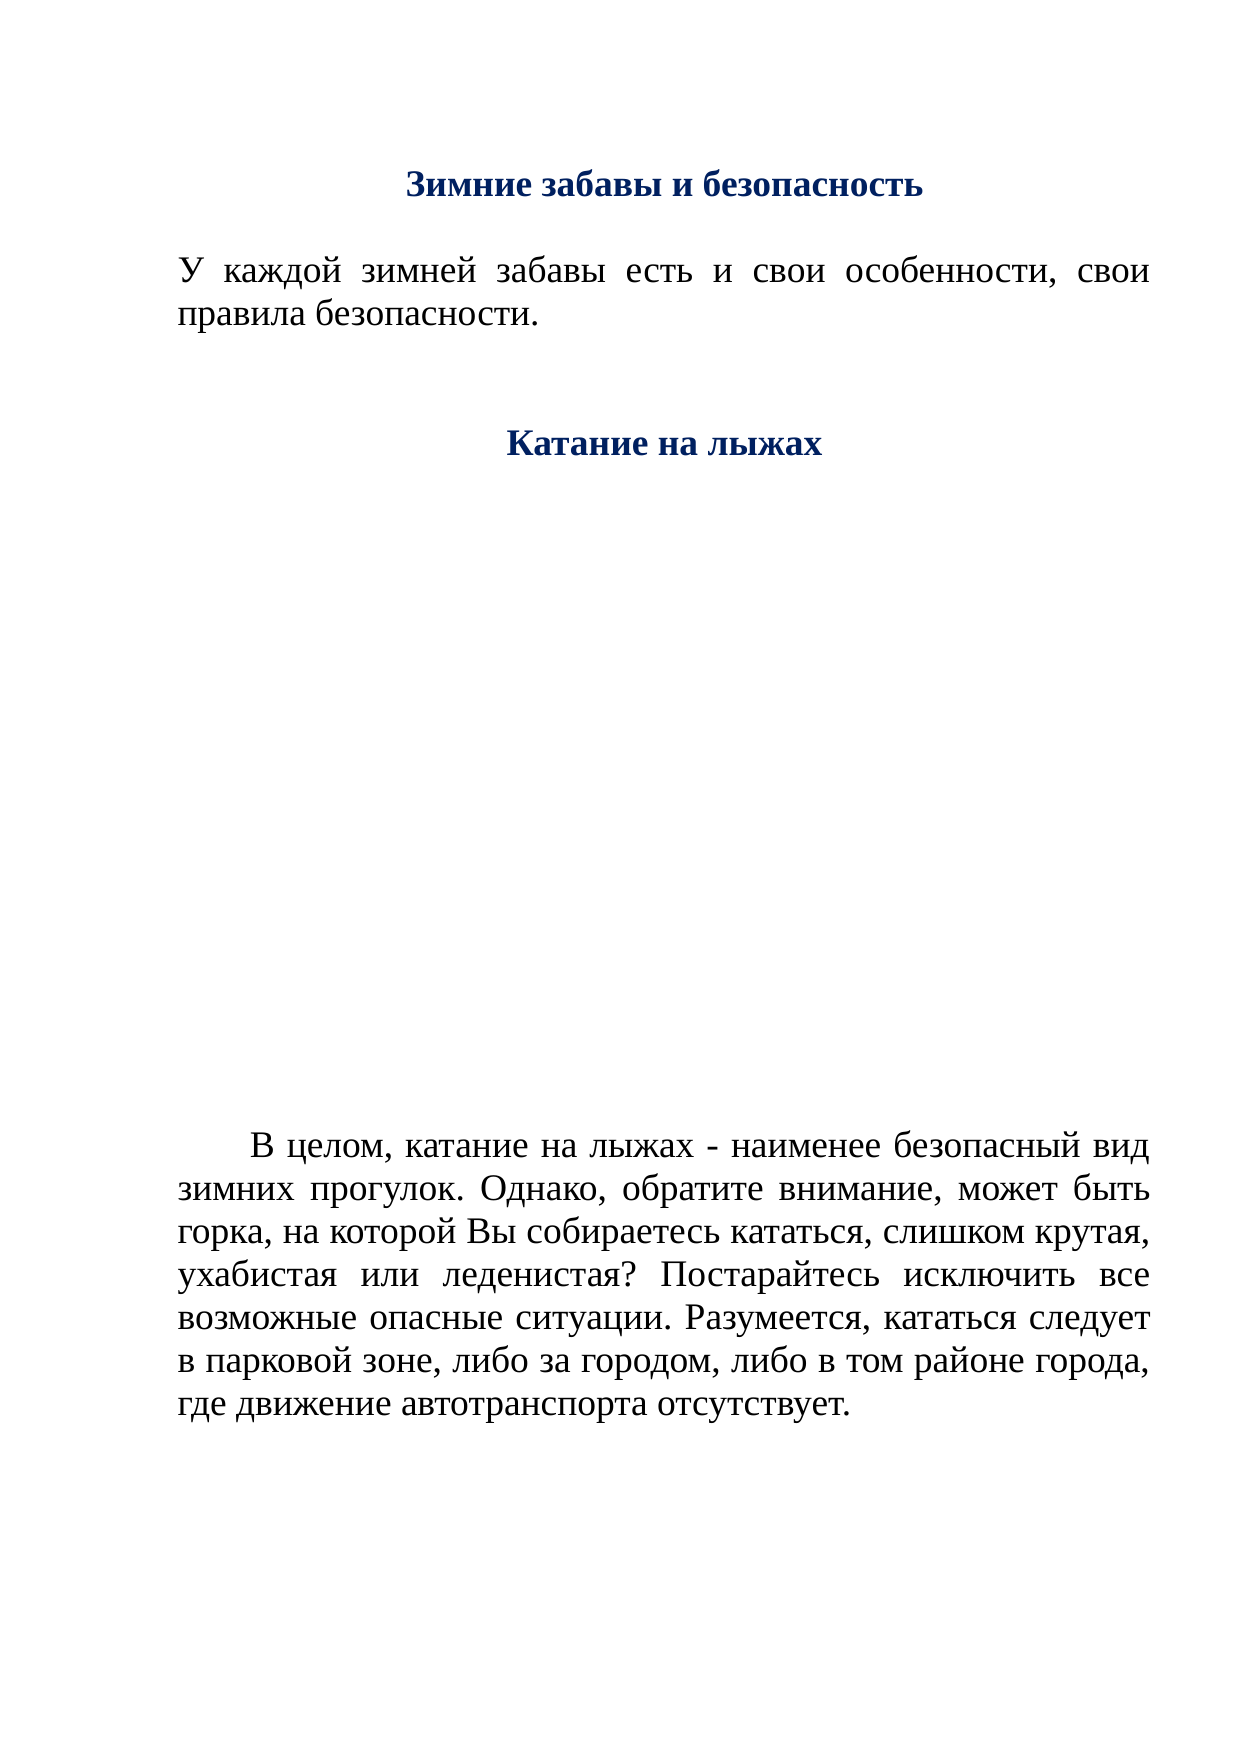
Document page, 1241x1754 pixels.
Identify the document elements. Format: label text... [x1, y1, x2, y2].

text В целом, катание на лыжах - наименее безопасный вид зимних прогулок. Однако, обратите внимание, может быть горка, на которой Вы собираетесь кататься, слишком крутая, ухабистая или леденистая? Постарайтесь исключить все возможные опасные ситуации. Разумеется, кататься следует в парковой зоне, либо за городом, либо в том районе города, где движение автотранспорта отсутствует. [177, 1122, 1152, 1424]
text У каждой зимней забавы есть и свои особенности, свои правила безопасности. [177, 247, 1152, 334]
text Зимние забавы и безопасность [177, 161, 1152, 204]
text Катание на лыжах [177, 420, 1152, 463]
